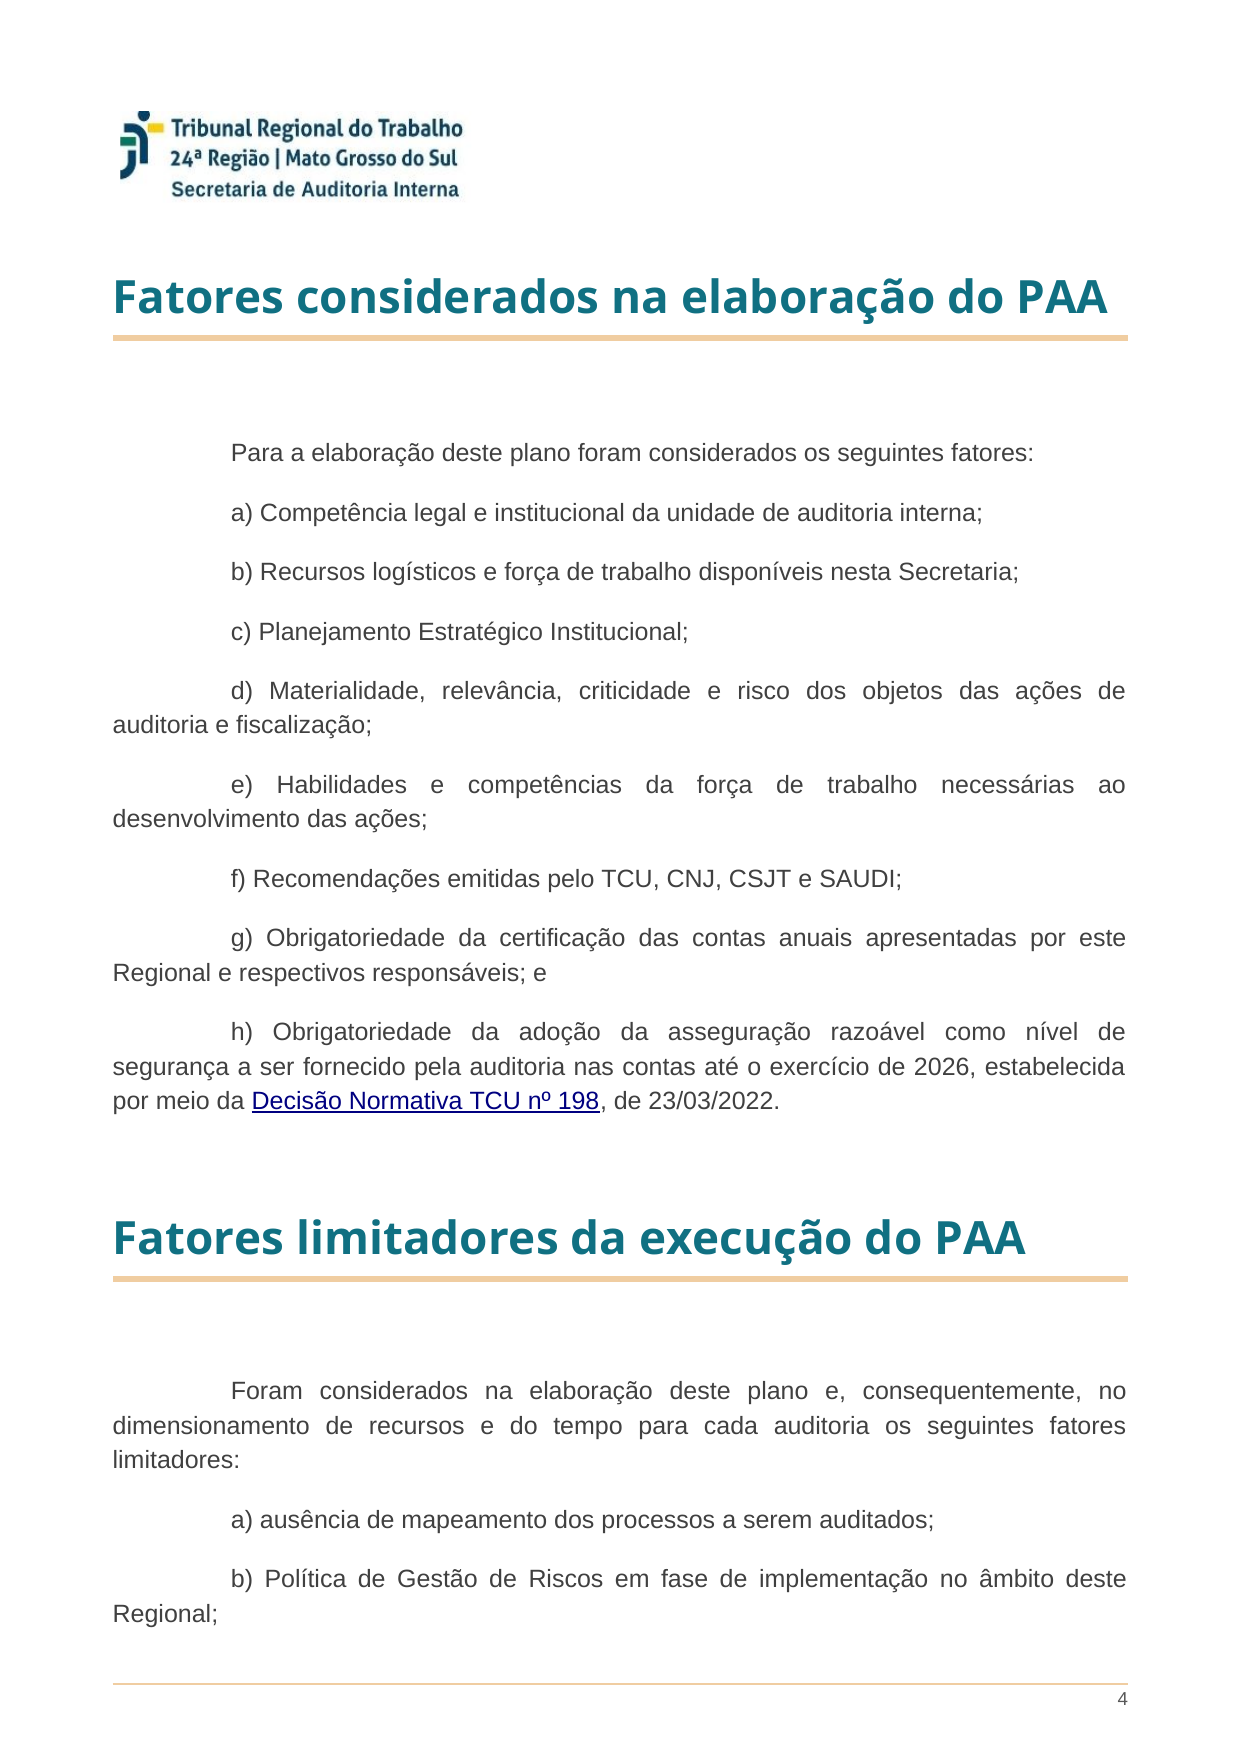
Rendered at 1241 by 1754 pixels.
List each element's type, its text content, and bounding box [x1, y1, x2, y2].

text Foram considerados na elaboração deste plano e, consequentemente, no dimensionamento de recursos e do tempo para cada auditoria os seguintes fatores limitadores: [112, 1376, 1128, 1474]
text e) Habilidades e competências da força de trabalho necessárias ao desenvolvimento das ações; [112, 770, 1128, 833]
subtitle Fatores limitadores da execução do PAA [112, 1205, 1128, 1282]
text a) ausência de mapeamento dos processos a serem auditados; [112, 1505, 1128, 1533]
text b) Política de Gestão de Riscos em fase de implementação no âmbito deste Regional; [112, 1564, 1128, 1627]
text h) Obrigatoriedade da adoção da asseguração razoável como nível de segurança a ser fornecido pela auditoria nas contas até o exercício de 2026, estabelecida por meio da Decisão Normativa TCU nº 198, de 23/03/2022. [112, 1017, 1128, 1115]
text f) Recomendações emitidas pelo TCU, CNJ, CSJT e SAUDI; [112, 864, 1128, 893]
text g) Obrigatoriedade da certificação das contas anuais apresentadas por este Regional e respectivos responsáveis; e [112, 923, 1128, 987]
text Para a elaboração deste plano foram considerados os seguintes fatores: [112, 438, 1128, 467]
text d) Materialidade, relevância, criticidade e risco dos objetos das ações de auditoria e fiscalização; [112, 676, 1128, 739]
subtitle Fatores considerados na elaboração do PAA [112, 264, 1128, 341]
text a) Competência legal e institucional da unidade de auditoria interna; [112, 498, 1128, 526]
text c) Planejamento Estratégico Institucional; [112, 617, 1128, 645]
text b) Recursos logísticos e força de trabalho disponíveis nesta Secretaria; [112, 557, 1128, 586]
